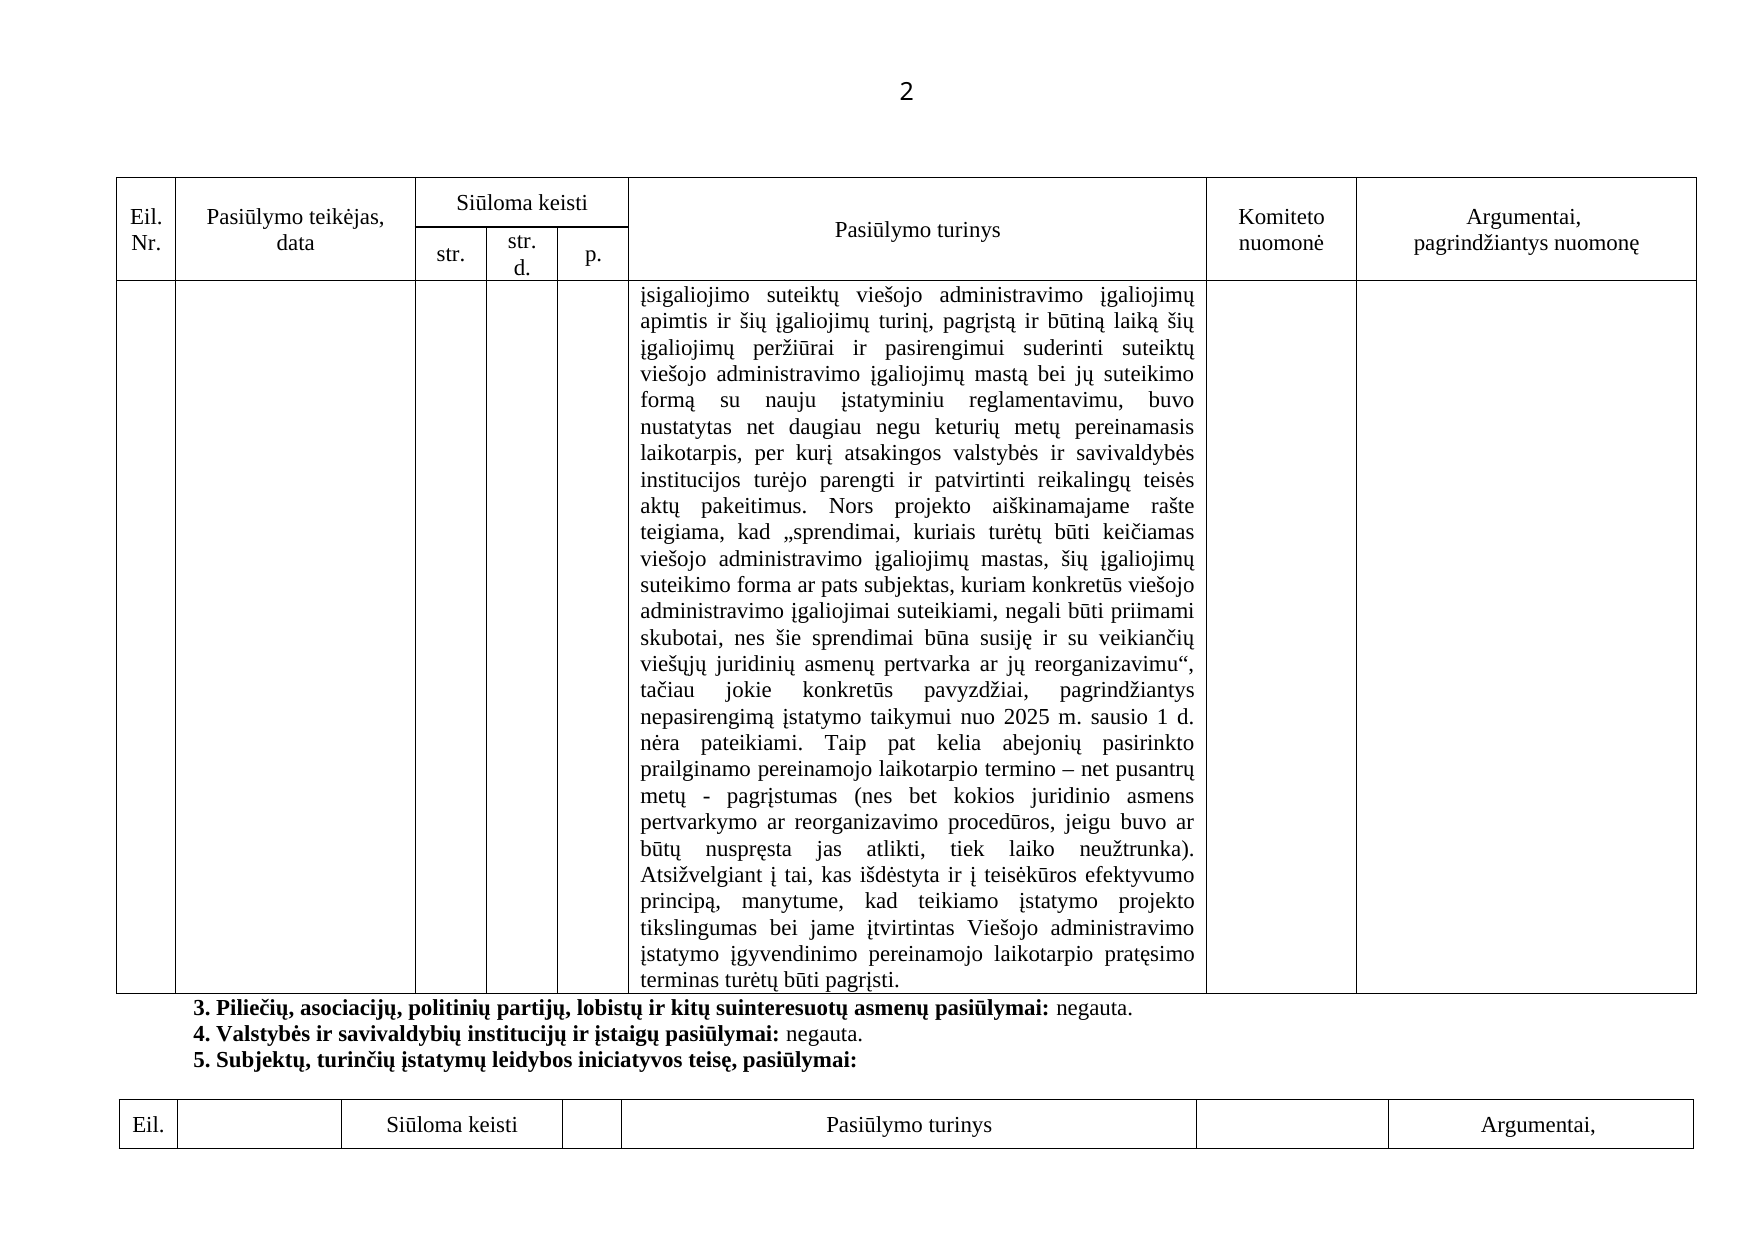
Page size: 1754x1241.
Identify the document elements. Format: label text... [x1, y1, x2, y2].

table_cell [176, 281, 415, 993]
table_header Siūloma keisti [416, 178, 628, 226]
table_header Pasiūlymo teikėjas, data [176, 178, 415, 280]
table_header Komiteto nuomonė [1207, 178, 1356, 280]
table_header Argumentai, pagrindžiantys nuomonę [1357, 178, 1696, 280]
table_cell str. [416, 228, 486, 280]
table_cell [1207, 281, 1356, 993]
table_header Pasiūlymo turinys [622, 1100, 1196, 1148]
table_header Pasiūlymo turinys [629, 178, 1206, 280]
table_header [178, 1100, 341, 1148]
table_cell [1357, 281, 1696, 993]
subtitle 4. Valstybės ir savivaldybių institucijų ir įstaigų pasiūlymai: negauta. [118, 1020, 1695, 1046]
table_cell p. [558, 228, 628, 280]
table_cell [558, 281, 628, 993]
table_header Eil. [120, 1100, 177, 1148]
table_header [563, 1100, 621, 1148]
table_header [1197, 1100, 1388, 1148]
table_header Eil. Nr. [117, 178, 175, 280]
subtitle 3. Piliečių, asociacijų, politinių partijų, lobistų ir kitų suinteresuotų asmenų pasiūlymai: negauta. [118, 994, 1695, 1020]
subtitle 5. Subjektų, turinčių įstatymų leidybos iniciatyvos teisę, pasiūlymai: [118, 1046, 1695, 1073]
table_cell [117, 281, 175, 993]
table_cell [416, 281, 486, 993]
table_cell str. d. [487, 228, 557, 280]
table_cell įsigaliojimo suteiktų viešojo administravimo įgaliojimų apimtis ir šių įgaliojimų turinį, pagrįstą ir būtiną laiką šių įgaliojimų peržiūrai ir pasirengimui suderinti suteiktų viešojo administravimo įgaliojimų mastą bei jų suteikimo formą su nauju įstatyminiu reglamentavimu, buvo nustatytas net daugiau negu keturių metų pereinamasis laikotarpis, per kurį atsakingos valstybės ir savivaldybės institucijos turėjo parengti ir patvirtinti reikalingų teisės aktų pakeitimus. Nors projekto aiškinamajame rašte teigiama, kad „sprendimai, kuriais turėtų būti keičiamas viešojo administravimo įgaliojimų mastas, šių įgaliojimų suteikimo forma ar pats subjektas, kuriam konkretūs viešojo administravimo įgaliojimai suteikiami, negali būti priimami skubotai, nes šie sprendimai būna susiję ir su veikiančių viešųjų juridinių asmenų pertvarka ar jų reorganizavimu“, tačiau jokie konkretūs pavyzdžiai, pagrindžiantys nepasirengimą įstatymo taikymui nuo 2025 m. sausio 1 d. nėra pateikiami. Taip pat kelia abejonių pasirinkto prailginamo pereinamojo laikotarpio termino – net pusantrų metų - pagrįstumas (nes bet kokios juridinio asmens pertvarkymo ar reorganizavimo procedūros, jeigu buvo ar būtų nuspręsta jas atlikti, tiek laiko neužtrunka). Atsižvelgiant į tai, kas išdėstyta ir į teisėkūros efektyvumo principą, manytume, kad teikiamo įstatymo projekto tikslingumas bei jame įtvirtintas Viešojo administravimo įstatymo įgyvendinimo pereinamojo laikotarpio pratęsimo terminas turėtų būti pagrįsti. [629, 281, 1206, 993]
table_cell [487, 281, 557, 993]
table_header Siūloma keisti [342, 1100, 562, 1148]
table_header Argumentai, [1389, 1100, 1693, 1148]
